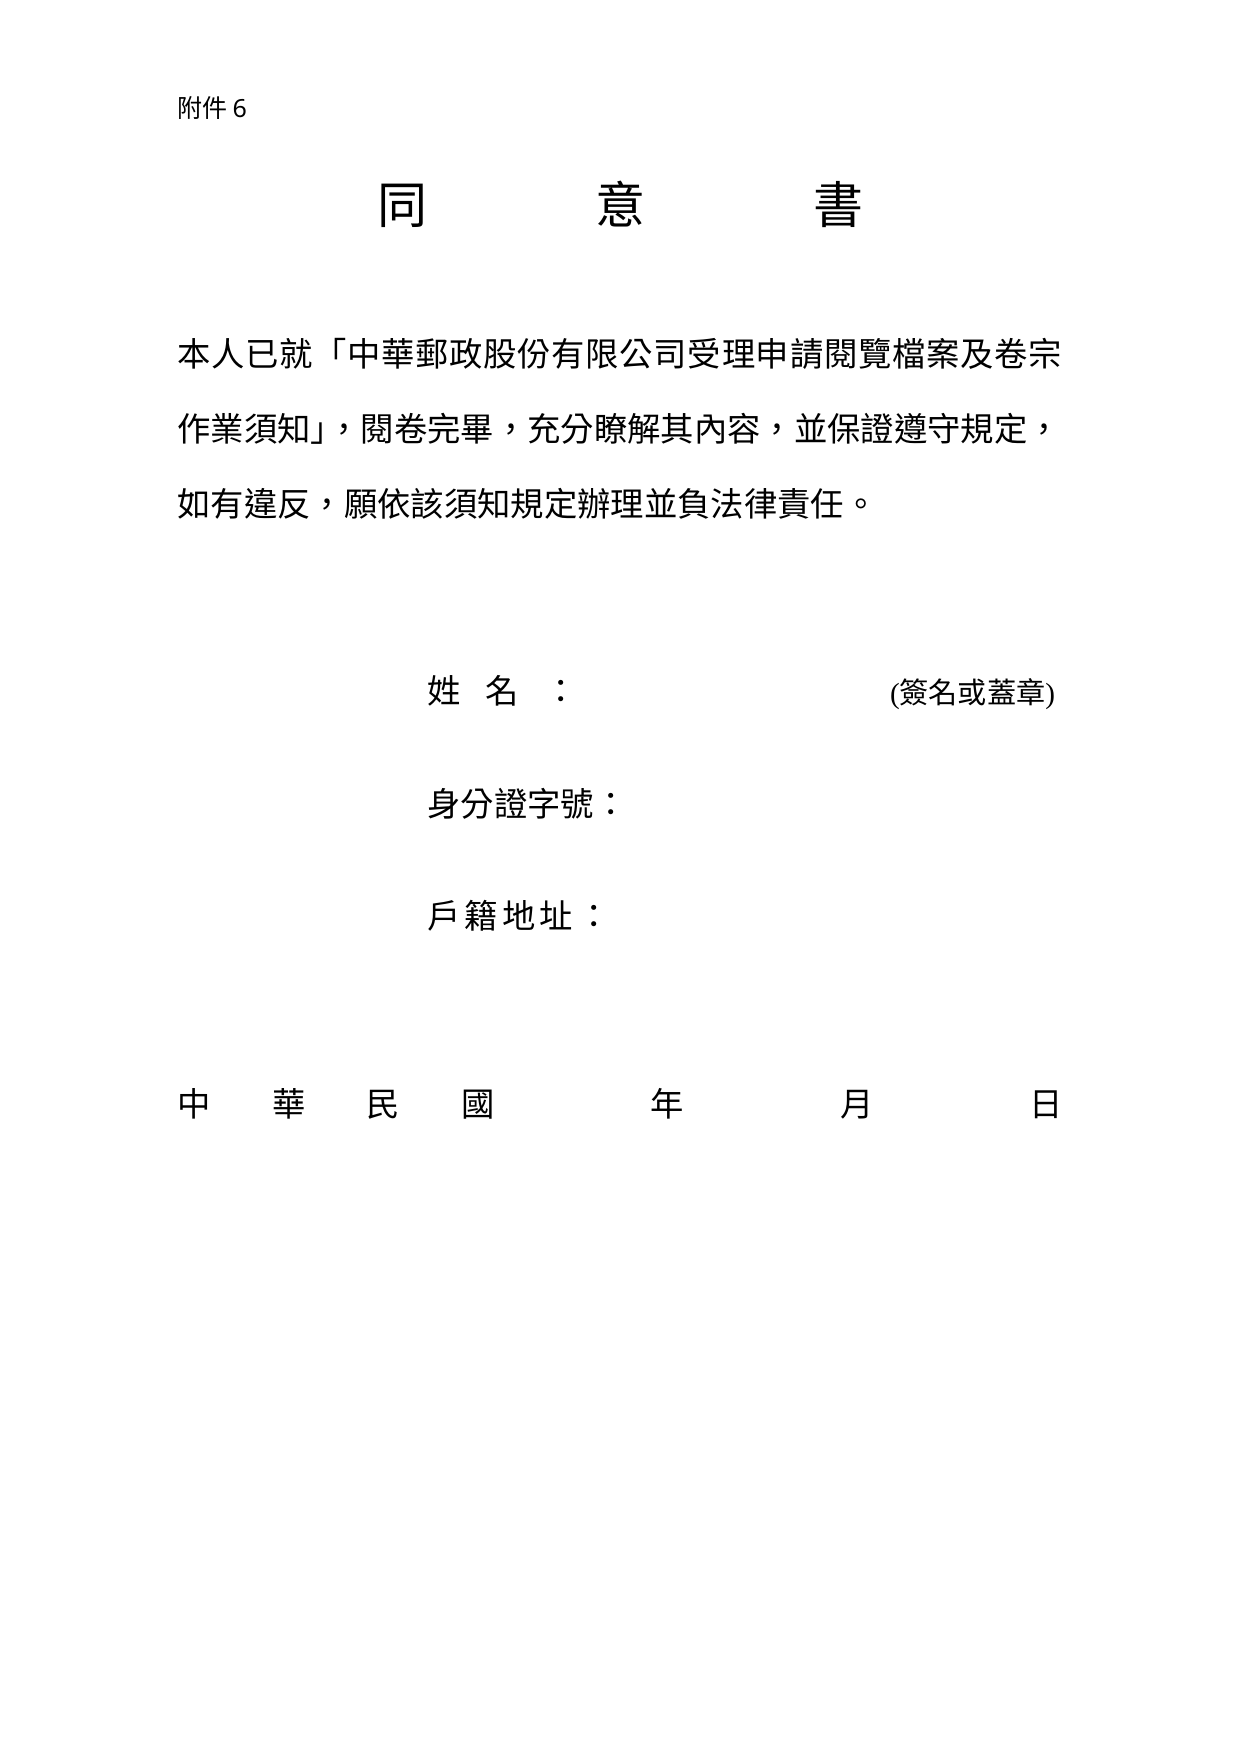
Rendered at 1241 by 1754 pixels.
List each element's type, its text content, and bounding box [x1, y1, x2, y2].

text 本人已就「中華郵政股份有限公司受理申請閱覽檔案及卷宗作業須知｣，閱卷完畢，充分瞭解其內容，並保證遵守規定，如有違反，願依該須知規定辦理並負法律責任。 [177, 314, 1063, 539]
text 戶籍地址： [427, 877, 1063, 952]
text 同意書 [377, 164, 863, 239]
text 姓名： (簽名或蓋章) [427, 652, 1063, 727]
text 身分證字號： [427, 764, 1063, 839]
text 中華民國 年 月 日 [177, 1064, 1063, 1139]
